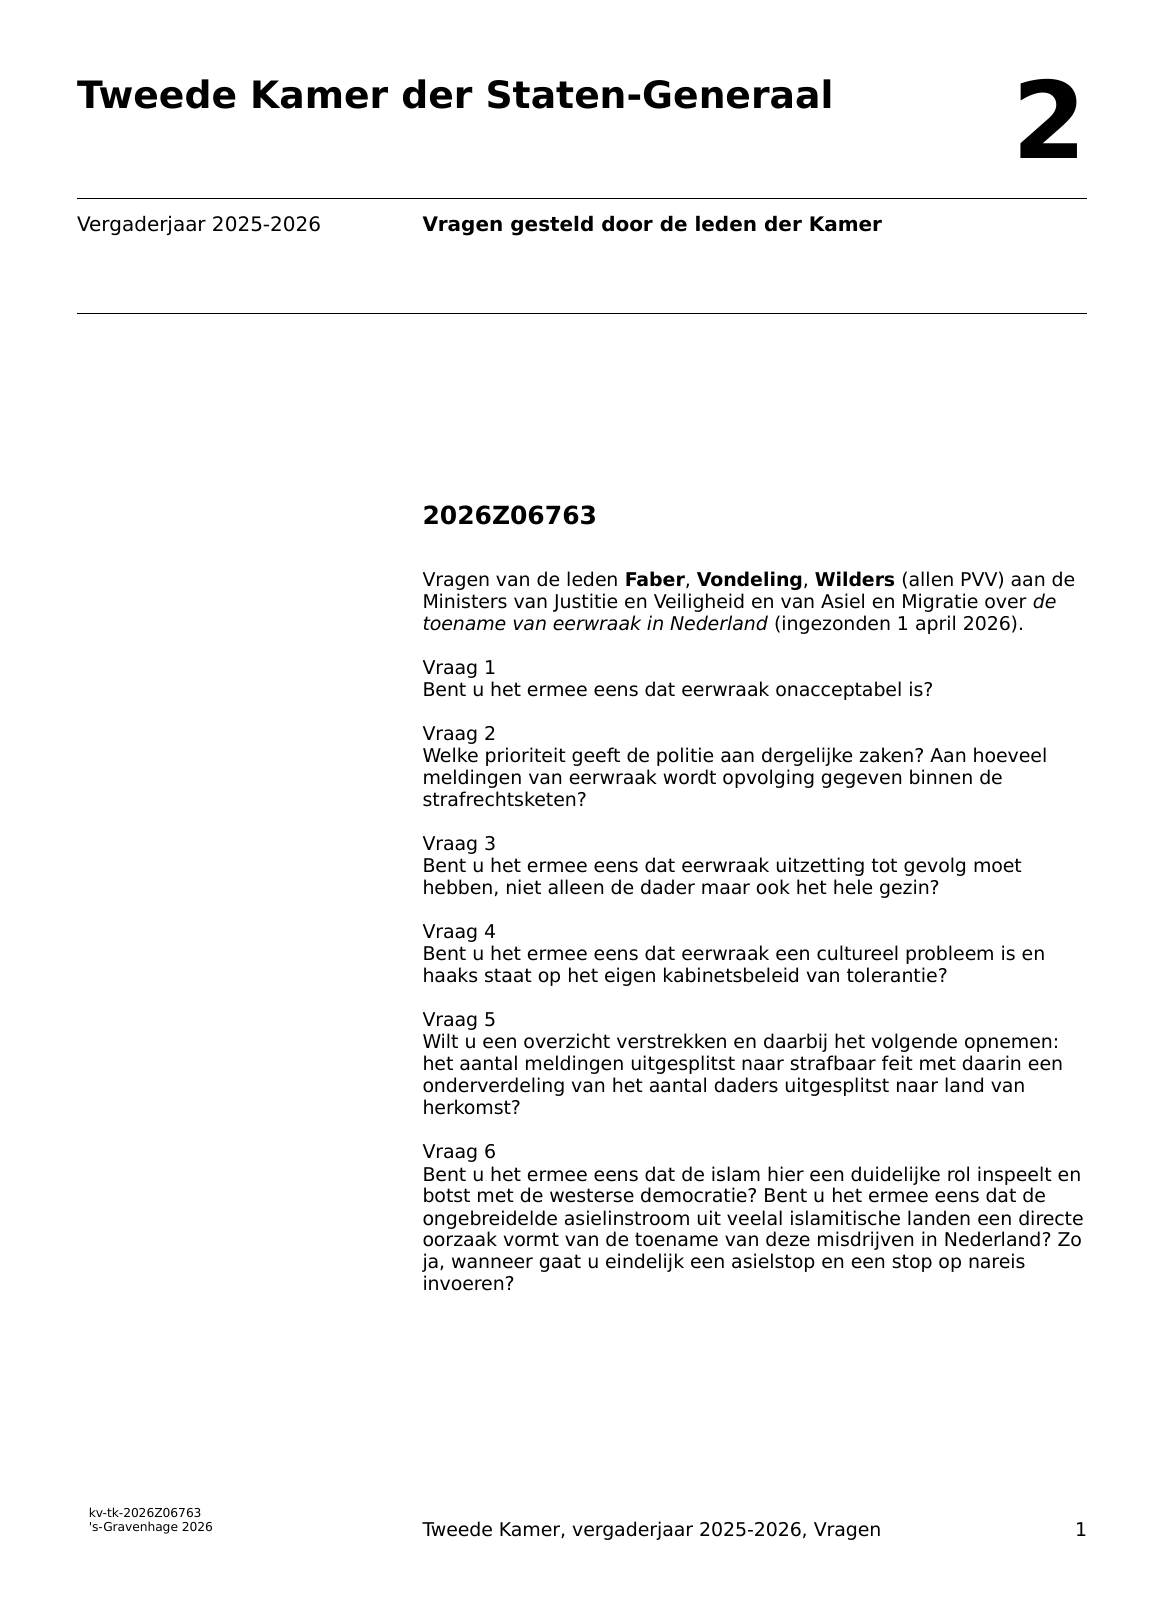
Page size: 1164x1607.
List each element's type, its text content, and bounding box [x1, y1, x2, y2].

text 's-Gravenhage 2026 [88, 1520, 323, 1534]
text Vragen van de leden Faber, Vondeling, Wilders (allen PVV) aan de Ministers van Justitie en Veiligheid en van Asiel en Migratie over de toename van eerwraak in Nederland (ingezonden 1 april 2026). [422, 569, 1087, 635]
table_header 2 [886, 59, 1087, 198]
text Bent u het ermee eens dat eerwraak onacceptabel is? [422, 679, 1087, 701]
text Wilt u een overzicht verstrekken en daarbij het volgende opnemen: het aantal meldingen uitgesplitst naar strafbaar feit met daarin een onderverdeling van het aantal daders uitgesplitst naar land van herkomst? [422, 1031, 1087, 1119]
text Vraag 2 [422, 723, 1087, 745]
text 2026Z06763 [422, 501, 1087, 531]
text Bent u het ermee eens dat eerwraak uitzetting tot gevolg moet hebben, niet alleen de dader maar ook het hele gezin? [422, 855, 1087, 899]
text Vraag 6 [422, 1141, 1087, 1163]
text kv-tk-2026Z06763 [88, 1506, 323, 1520]
table_cell Vergaderjaar 2025-2026 [77, 199, 422, 313]
table_cell Vragen gesteld door de leden der Kamer [422, 199, 1087, 313]
text Vraag 5 [422, 1009, 1087, 1031]
text Welke prioriteit geeft de politie aan dergelijke zaken? Aan hoeveel meldingen van eerwraak wordt opvolging gegeven binnen de strafrechtsketen? [422, 745, 1087, 811]
text Vraag 4 [422, 921, 1087, 943]
table_header Tweede Kamer der Staten-Generaal [77, 59, 886, 198]
text Vraag 1 [422, 657, 1087, 679]
text Bent u het ermee eens dat de islam hier een duidelijke rol inspeelt en botst met de westerse democratie? Bent u het ermee eens dat de ongebreidelde asielinstroom uit veelal islamitische landen een directe oorzaak vormt van de toename van deze misdrijven in Nederland? Zo ja, wanneer gaat u eindelijk een asielstop en een stop op nareis invoeren? [422, 1163, 1087, 1295]
text Bent u het ermee eens dat eerwraak een cultureel probleem is en haaks staat op het eigen kabinetsbeleid van tolerantie? [422, 943, 1087, 987]
text Vraag 3 [422, 833, 1087, 855]
